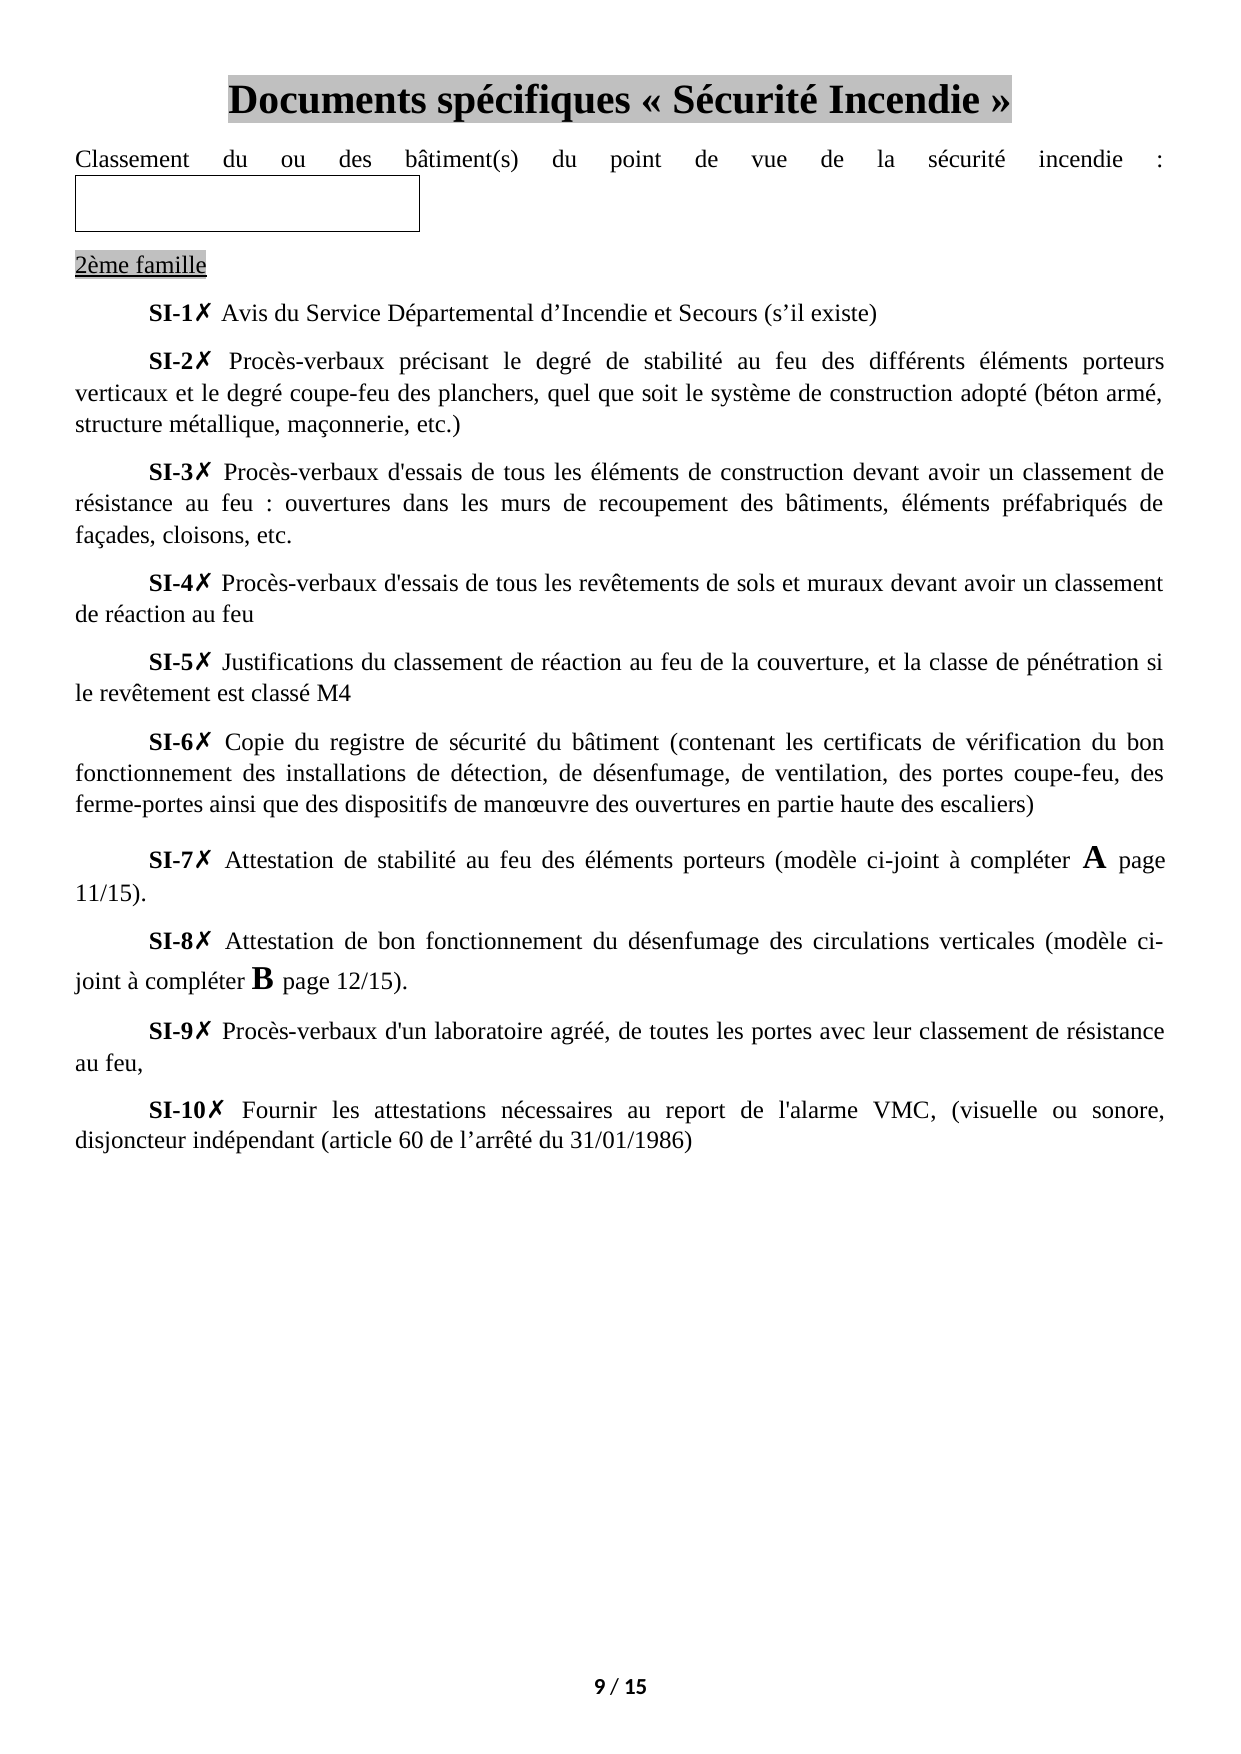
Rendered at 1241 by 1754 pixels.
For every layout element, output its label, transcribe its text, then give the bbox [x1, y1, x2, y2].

text SI-6✗ Copie du registre de sécurité du bâtiment (contenant les certificats de vérification du bon fonctionnement des installations de détection, de désenfumage, de ventilation, des portes coupe-feu, des ferme-portes ainsi que des dispositifs de manœuvre des ouvertures en partie haute des escaliers) [75, 726, 1165, 818]
text SI-1✗ Avis du Service Départemental d’Incendie et Secours (s’il existe) [75, 298, 1165, 327]
text SI-3✗ Procès-verbaux d'essais de tous les éléments de construction devant avoir un classement de résistance au feu : ouvertures dans les murs de recoupement des bâtiments, éléments préfabriqués de façades, cloisons, etc. [75, 457, 1165, 549]
text Classement du ou des bâtiment(s) du point de vue de la sécurité incendie : [75, 143, 1165, 231]
text SI-2✗ Procès-verbaux précisant le degré de stabilité au feu des différents éléments porteurs verticaux et le degré coupe-feu des planchers, quel que soit le système de construction adopté (béton armé, structure métallique, maçonnerie, etc.) [75, 346, 1165, 438]
text SI-8✗ Attestation de bon fonctionnement du désenfumage des circulations verticales (modèle ci-joint à compléter B page 12/15). [75, 926, 1165, 996]
text SI-7✗ Attestation de stabilité au feu des éléments porteurs (modèle ci-joint à compléter A page 11/15). [75, 837, 1165, 907]
text SI-5✗ Justifications du classement de réaction au feu de la couverture, et la classe de pénétration si le revêtement est classé M4 [75, 647, 1165, 707]
text SI-9✗ Procès-verbaux d'un laboratoire agréé, de toutes les portes avec leur classement de résistance au feu, [75, 1016, 1165, 1076]
text 2ème famille [75, 250, 1165, 279]
text SI-4✗ Procès-verbaux d'essais de tous les revêtements de sols et muraux devant avoir un classement de réaction au feu [75, 568, 1165, 628]
text SI-10✗ Fournir les attestations nécessaires au report de l'alarme VMC, (visuelle ou sonore, disjoncteur indépendant (article 60 de l’arrêté du 31/01/1986) [75, 1095, 1165, 1153]
text Documents spécifiques « Sécurité Incendie » [75, 75, 1165, 123]
